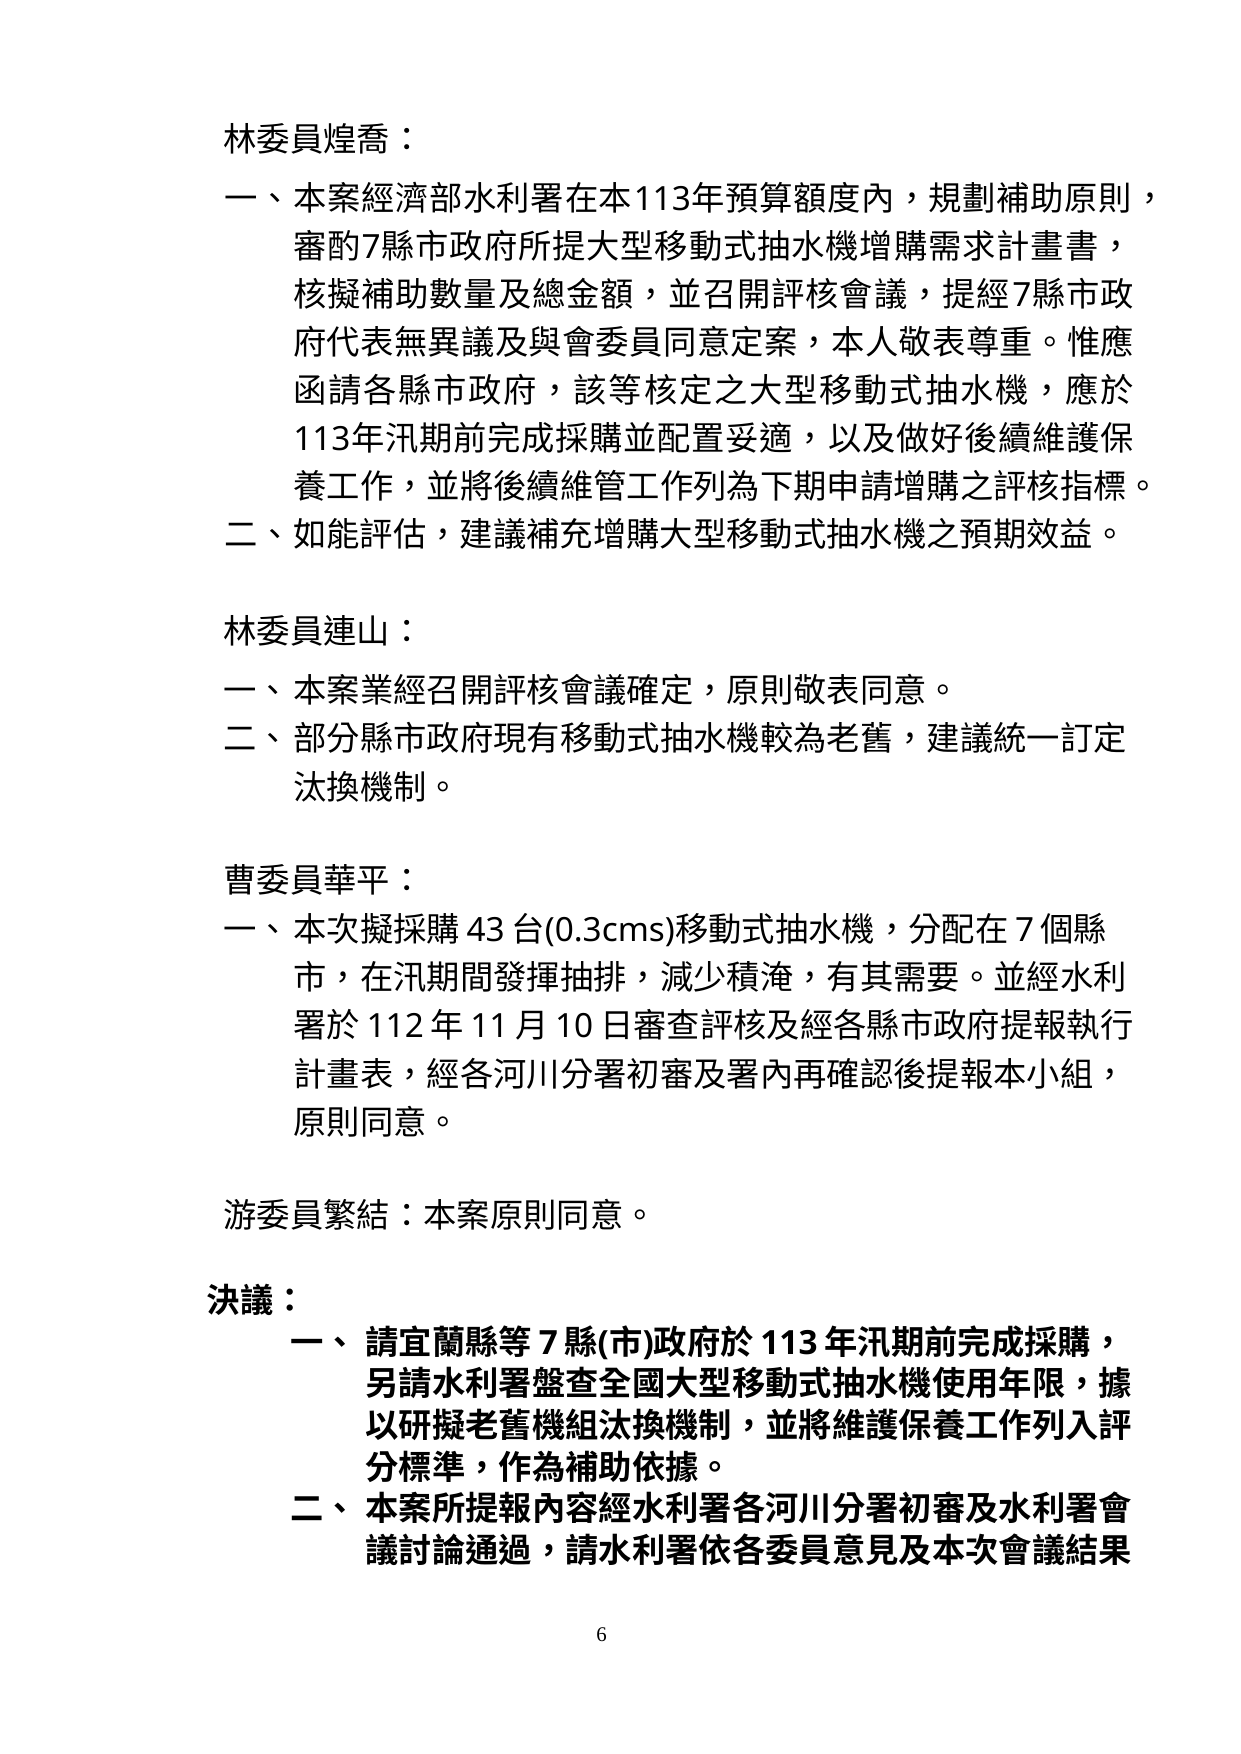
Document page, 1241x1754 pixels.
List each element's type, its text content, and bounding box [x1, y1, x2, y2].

text 林委員煌喬： [223, 118, 1134, 160]
list 本案經濟部水利署在本113年預算額度內，規劃補助原則，審酌7縣市政府所提大型移動式抽水機增購需求計畫書，核擬補助數量及總金額，並召開評核會議，提經7縣市政府代表無異議及與會委員同意定案，本人敬表尊重。惟應函請各縣市政府，該等核定之大型移動式抽水機，應於113年汛期前完成採購並配置妥適，以及做好後續維護保養工作，並將後續維管工作列為下期申請增購之評核指標。 [224, 172, 1134, 508]
list 如能評估，建議補充增購大型移動式抽水機之預期效益。 [224, 508, 1134, 556]
list 請宜蘭縣等7縣(市)政府於113年汛期前完成採購，另請水利署盤查全國大型移動式抽水機使用年限，據以研擬老舊機組汰換機制，並將維護保養工作列入評分標準，作為補助依據。 [290, 1321, 1134, 1487]
list 本案所提報內容經水利署各河川分署初審及水利署會議討論通過，請水利署依各委員意見及本次會議結果 [290, 1487, 1134, 1571]
list 部分縣市政府現有移動式抽水機較為老舊，建議統一訂定汰換機制。 [223, 712, 1134, 809]
text 林委員連山： [223, 610, 1134, 651]
text 游委員繁結：本案原則同意。 [223, 1189, 1134, 1237]
list 本次擬採購43台(0.3cms)移動式抽水機，分配在7個縣市，在汛期間發揮抽排，減少積淹，有其需要。並經水利署於112年11月10日審查評核及經各縣市政府提報執行計畫表，經各河川分署初審及署內再確認後提報本小組，原則同意。 [223, 902, 1134, 1144]
text 決議： [206, 1279, 1134, 1321]
text 曹委員華平： [223, 854, 1134, 902]
list 本案業經召開評核會議確定，原則敬表同意。 [223, 664, 1134, 712]
